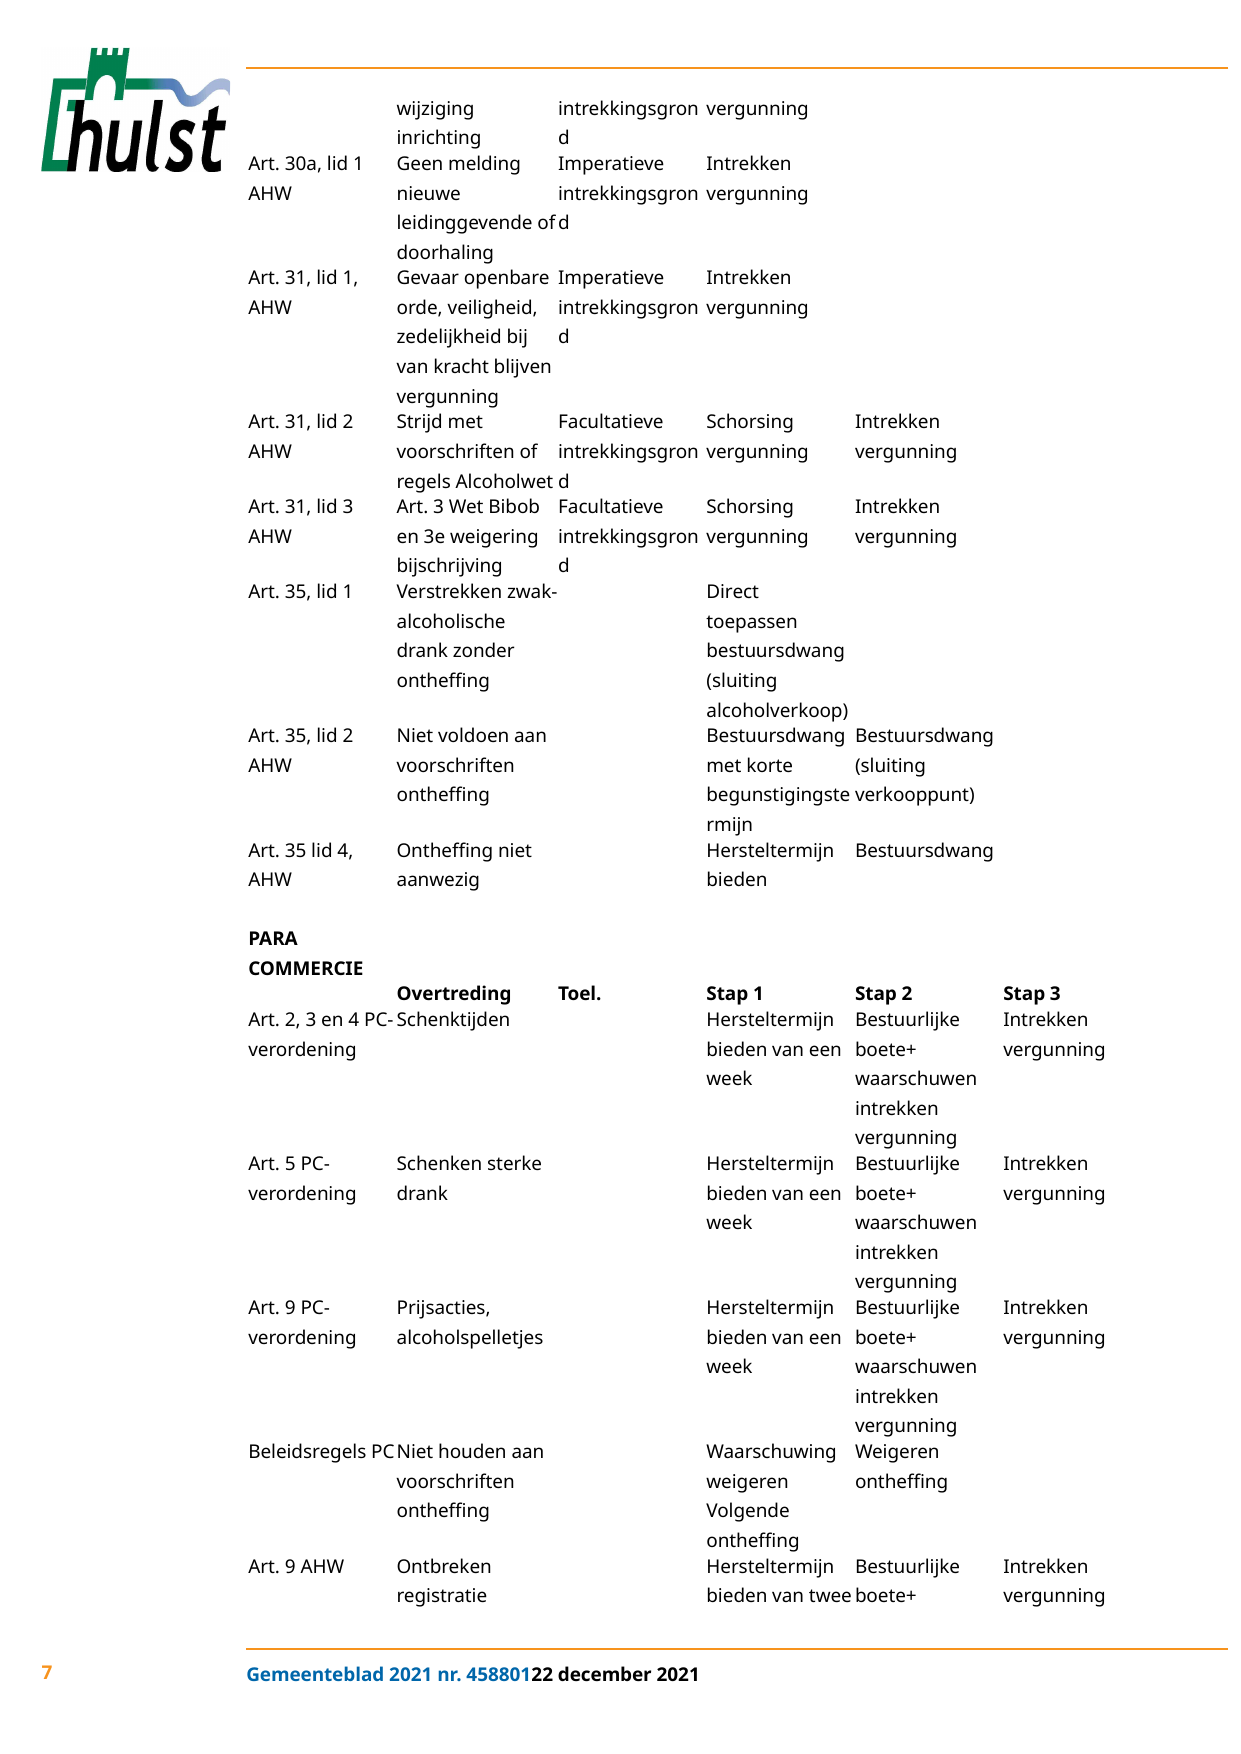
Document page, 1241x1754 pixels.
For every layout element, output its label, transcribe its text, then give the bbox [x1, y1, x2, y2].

table_cell [558, 579, 706, 722]
table_cell Art. 30a, lid 1 AHW [248, 150, 396, 264]
table_cell Schenken sterke drank [396, 1150, 558, 1294]
table_cell Art. 9 PC- verordening [248, 1294, 396, 1438]
table_cell [1003, 409, 1152, 493]
table_cell Stap 3 [1003, 981, 1152, 1006]
table_cell Hersteltermijn bieden [706, 837, 855, 892]
table_cell [558, 1006, 706, 1150]
table_cell [1003, 265, 1152, 409]
table_cell [1003, 837, 1152, 892]
table_cell [248, 981, 396, 1006]
table_cell Bestuursdwang met korte begunstigingstermijn [706, 723, 855, 837]
table_cell Art. 2, 3 en 4 PC- verordening [248, 1006, 396, 1150]
table_cell Hersteltermijn bieden van een week [706, 1150, 855, 1294]
table_cell intrekkingsgrond [558, 95, 706, 150]
table_cell [1003, 95, 1152, 150]
table_header [558, 925, 706, 981]
table_header PARA COMMERCIE [248, 925, 396, 981]
table_header [1003, 925, 1152, 981]
table_cell Bestuursdwang [855, 837, 1003, 892]
table_cell [558, 723, 706, 837]
table_cell Intrekken vergunning [855, 494, 1003, 578]
table_cell Geen melding nieuwe leidinggevende of doorhaling [396, 150, 558, 264]
table_cell Art. 31, lid 1, AHW [248, 265, 396, 409]
table_cell Ontheffing niet aanwezig [396, 837, 558, 892]
table_cell Intrekken vergunning [1003, 1553, 1152, 1608]
table_cell Art. 35, lid 2 AHW [248, 723, 396, 837]
table_cell Bestuurlijke boete+ [855, 1553, 1003, 1608]
table_cell Schorsing vergunning [706, 494, 855, 578]
table_cell Intrekken vergunning [706, 150, 855, 264]
table_cell Direct toepassen bestuursdwang (sluiting alcoholverkoop) [706, 579, 855, 722]
table_cell Bestuurlijke boete+ waarschuwen intrekken vergunning [855, 1006, 1003, 1150]
table_cell Gevaar openbare orde, veiligheid, zedelijkheid bij van kracht blijven vergunning [396, 265, 558, 409]
table_cell [558, 1553, 706, 1608]
table_cell Facultatieve intrekkingsgrond [558, 494, 706, 578]
table_cell Intrekken vergunning [1003, 1294, 1152, 1438]
table_cell [558, 837, 706, 892]
table_cell Overtreding [396, 981, 558, 1006]
table_cell Art. 31, lid 2 AHW [248, 409, 396, 493]
table_cell [855, 265, 1003, 409]
table_cell Intrekken vergunning [706, 265, 855, 409]
table_cell [1003, 150, 1152, 264]
table_cell Schorsing vergunning [706, 409, 855, 493]
table_cell Hersteltermijn bieden van een week [706, 1294, 855, 1438]
table_cell wijziging inrichting [396, 95, 558, 150]
table_cell Waarschuwing weigeren Volgende ontheffing [706, 1439, 855, 1553]
table_header [706, 925, 855, 981]
table_cell Imperatieve intrekkingsgrond [558, 265, 706, 409]
table_cell Ontbreken registratie [396, 1553, 558, 1608]
table_cell Niet voldoen aan voorschriften ontheffing [396, 723, 558, 837]
table_cell Art. 31, lid 3 AHW [248, 494, 396, 578]
table_cell [248, 95, 396, 150]
table_cell Schenktijden [396, 1006, 558, 1150]
table_cell [1003, 723, 1152, 837]
table_cell [855, 579, 1003, 722]
table_cell Stap 2 [855, 981, 1003, 1006]
table_cell Weigeren ontheffing [855, 1439, 1003, 1553]
table_cell Stap 1 [706, 981, 855, 1006]
table_cell [1003, 1439, 1152, 1553]
table_cell Art. 35 lid 4, AHW [248, 837, 396, 892]
table_cell Hersteltermijn bieden van twee [706, 1553, 855, 1608]
table_cell Prijsacties, alcoholspelletjes [396, 1294, 558, 1438]
table_header [396, 925, 558, 981]
table_cell Facultatieve intrekkingsgrond [558, 409, 706, 493]
table_cell [855, 95, 1003, 150]
picture [41, 47, 231, 172]
table_cell Art. 9 AHW [248, 1553, 396, 1608]
table_cell [1003, 579, 1152, 722]
table_cell [558, 1294, 706, 1438]
table_cell Intrekken vergunning [1003, 1006, 1152, 1150]
table_cell Imperatieve intrekkingsgrond [558, 150, 706, 264]
table_cell Verstrekken zwak-alcoholische drank zonder ontheffing [396, 579, 558, 722]
table_header [855, 925, 1003, 981]
table_cell [855, 150, 1003, 264]
table_cell Art. 3 Wet Bibob en 3e weigering bijschrijving [396, 494, 558, 578]
table_cell [1003, 494, 1152, 578]
table_cell Toel. [558, 981, 706, 1006]
table_cell [558, 1439, 706, 1553]
table_cell Intrekken vergunning [855, 409, 1003, 493]
table_cell Hersteltermijn bieden van een week [706, 1006, 855, 1150]
table_cell [558, 1150, 706, 1294]
table_cell Bestuurlijke boete+ waarschuwen intrekken vergunning [855, 1150, 1003, 1294]
table_cell Niet houden aan voorschriften ontheffing [396, 1439, 558, 1553]
table_cell Bestuurlijke boete+ waarschuwen intrekken vergunning [855, 1294, 1003, 1438]
table_cell Strijd met voorschriften of regels Alcoholwet [396, 409, 558, 493]
table_cell Art. 35, lid 1 [248, 579, 396, 722]
table_cell Beleidsregels PC [248, 1439, 396, 1553]
table_cell vergunning [706, 95, 855, 150]
table_cell Bestuursdwang (sluiting verkooppunt) [855, 723, 1003, 837]
table_cell Art. 5 PC- verordening [248, 1150, 396, 1294]
table_cell Intrekken vergunning [1003, 1150, 1152, 1294]
